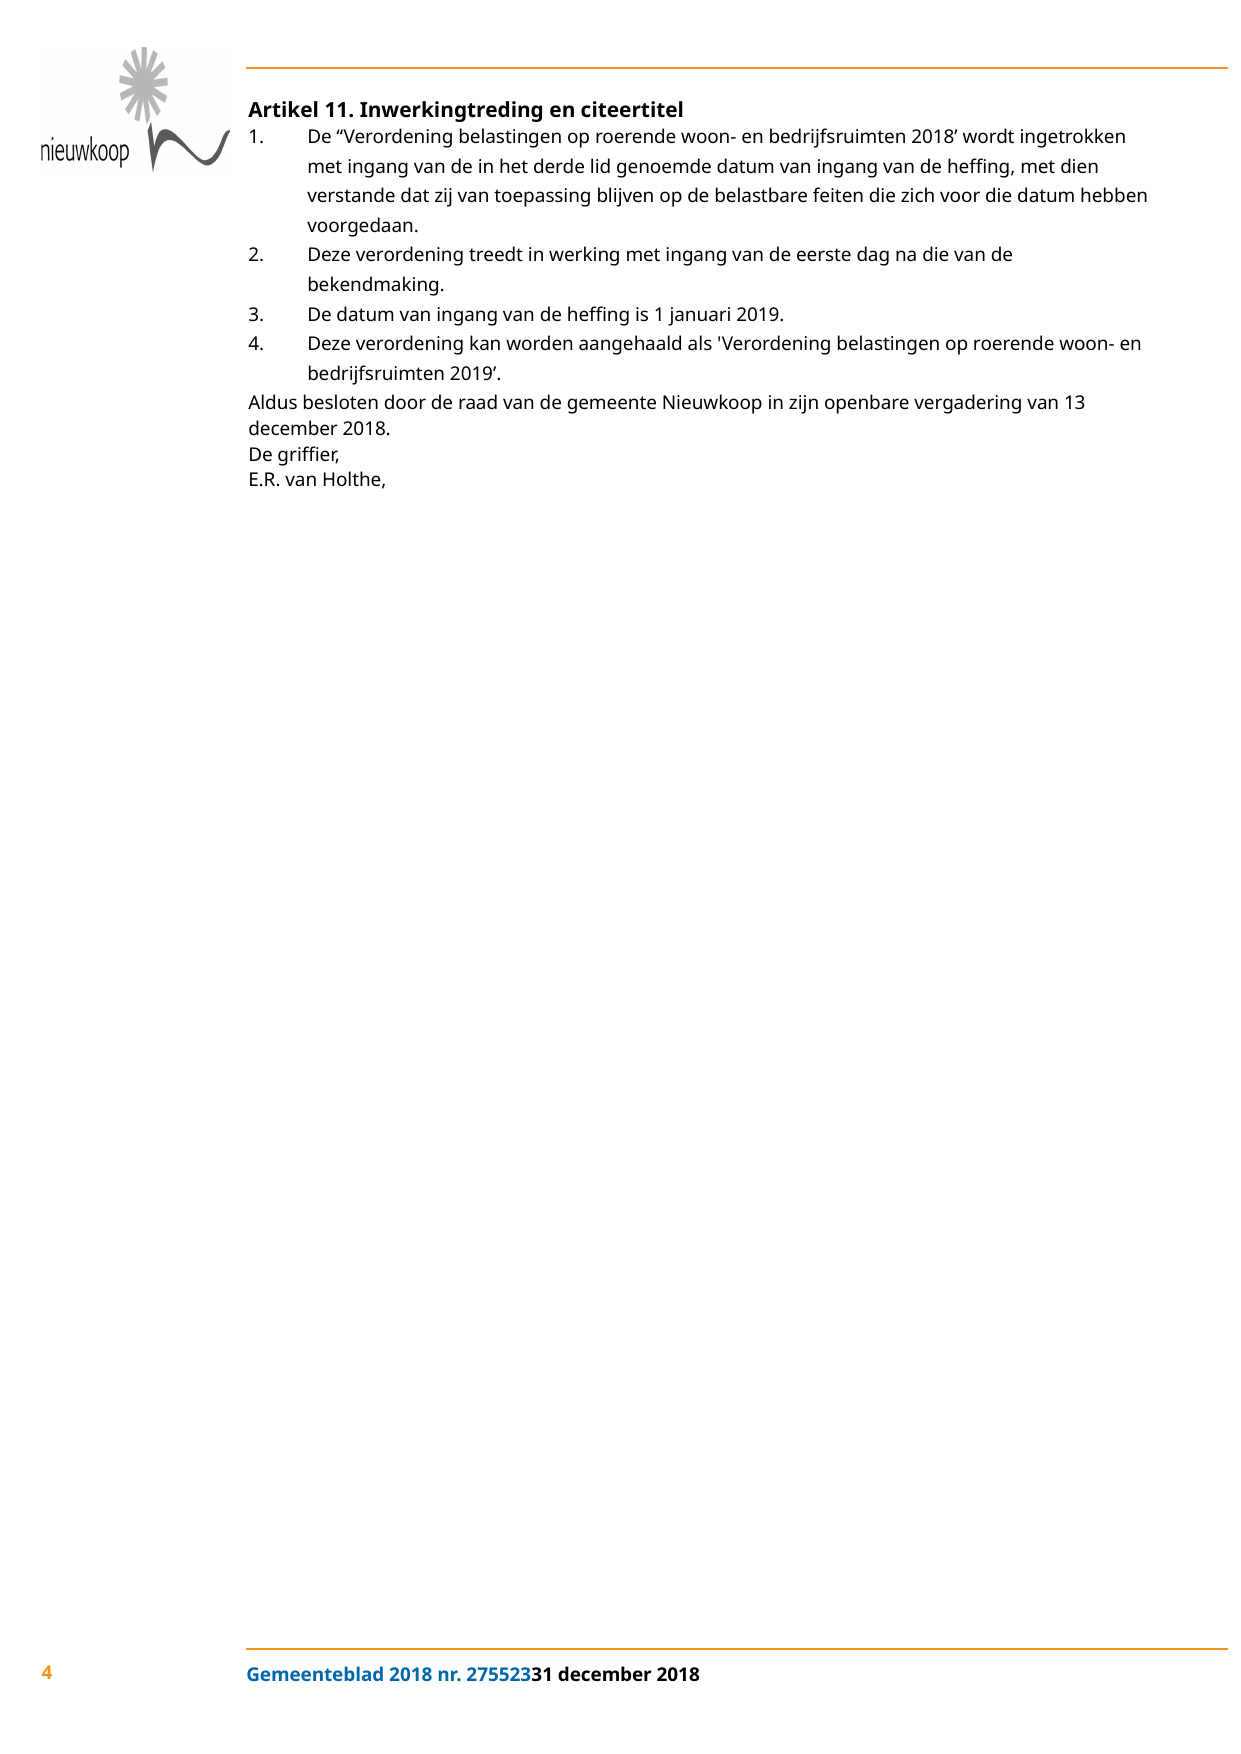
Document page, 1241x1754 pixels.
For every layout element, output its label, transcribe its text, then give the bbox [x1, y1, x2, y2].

text Aldus besloten door de raad van de gemeente Nieuwkoop in zijn openbare vergadering van 13 december 2018. [248, 389, 1152, 441]
text Artikel 11. Inwerkingtreding en citeertitel [248, 95, 1152, 123]
list De datum van ingang van de heffing is 1 januari 2019. [248, 301, 1152, 326]
picture [41, 47, 231, 172]
list Deze verordening kan worden aangehaald als 'Verordening belastingen op roerende woon- en bedrijfsruimten 2019’. [248, 330, 1152, 386]
list Deze verordening treedt in werking met ingang van de eerste dag na die van de bekendmaking. [248, 242, 1152, 297]
text De griffier, [248, 441, 1152, 467]
list De “Verordening belastingen op roerende woon- en bedrijfsruimten 2018’ wordt ingetrokken met ingang van de in het derde lid genoemde datum van ingang van de heffing, met dien verstande dat zij van toepassing blijven op de belastbare feiten die zich voor die datum hebben voorgedaan. [248, 123, 1152, 238]
text E.R. van Holthe, [248, 467, 1152, 492]
